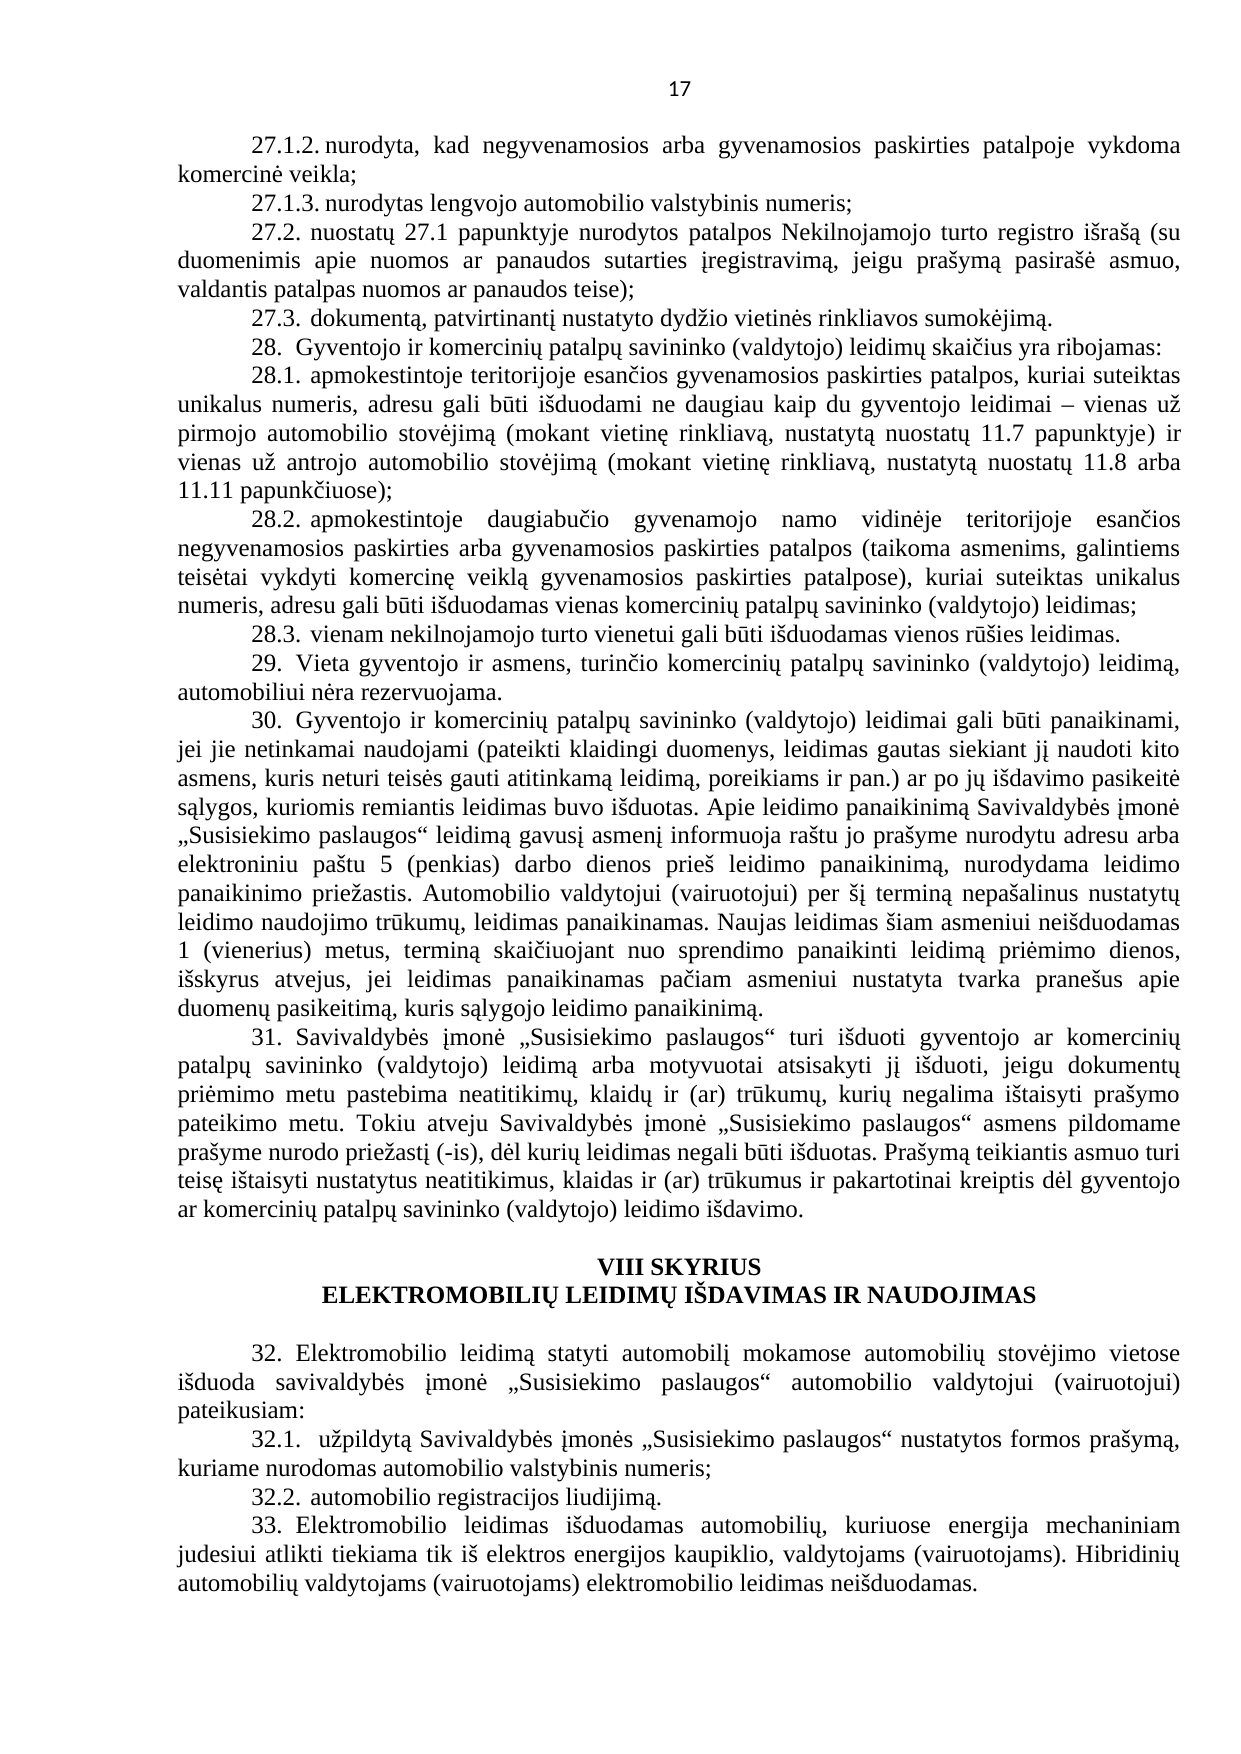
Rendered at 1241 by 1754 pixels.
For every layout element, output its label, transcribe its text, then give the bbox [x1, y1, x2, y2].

text 28. Gyventojo ir komercinių patalpų savininko (valdytojo) leidimų skaičius yra ribojamas: [177, 332, 1181, 361]
text 27.1.2. nurodyta, kad negyvenamosios arba gyvenamosios paskirties patalpoje vykdoma komercinė veikla; [177, 131, 1181, 188]
text 28.1. apmokestintoje teritorijoje esančios gyvenamosios paskirties patalpos, kuriai suteiktas unikalus numeris, adresu gali būti išduodami ne daugiau kaip du gyventojo leidimai – vienas už pirmojo automobilio stovėjimą (mokant vietinę rinkliavą, nustatytą nuostatų 11.7 papunktyje) ir vienas už antrojo automobilio stovėjimą (mokant vietinę rinkliavą, nustatytą nuostatų 11.8 arba 11.11 papunkčiuose); [177, 361, 1181, 504]
text 32.1. užpildytą Savivaldybės įmonės „Susisiekimo paslaugos“ nustatytos formos prašymą, kuriame nurodomas automobilio valstybinis numeris; [177, 1424, 1181, 1482]
text 29. Vieta gyventojo ir asmens, turinčio komercinių patalpų savininko (valdytojo) leidimą, automobiliui nėra rezervuojama. [177, 648, 1181, 706]
text 31. Savivaldybės įmonė „Susisiekimo paslaugos“ turi išduoti gyventojo ar komercinių patalpų savininko (valdytojo) leidimą arba motyvuotai atsisakyti jį išduoti, jeigu dokumentų priėmimo metu pastebima neatitikimų, klaidų ir (ar) trūkumų, kurių negalima ištaisyti prašymo pateikimo metu. Tokiu atveju Savivaldybės įmonė „Susisiekimo paslaugos“ asmens pildomame prašyme nurodo priežastį (-is), dėl kurių leidimas negali būti išduotas. Prašymą teikiantis asmuo turi teisę ištaisyti nustatytus neatitikimus, klaidas ir (ar) trūkumus ir pakartotinai kreiptis dėl gyventojo ar komercinių patalpų savininko (valdytojo) leidimo išdavimo. [177, 1022, 1181, 1223]
text 28.2. apmokestintoje daugiabučio gyvenamojo namo vidinėje teritorijoje esančios negyvenamosios paskirties arba gyvenamosios paskirties patalpos (taikoma asmenims, galintiems teisėtai vykdyti komercinę veiklą gyvenamosios paskirties patalpose), kuriai suteiktas unikalus numeris, adresu gali būti išduodamas vienas komercinių patalpų savininko (valdytojo) leidimas; [177, 504, 1181, 619]
text 27.3. dokumentą, patvirtinantį nustatyto dydžio vietinės rinkliavos sumokėjimą. [177, 303, 1181, 332]
text 32. Elektromobilio leidimą statyti automobilį mokamose automobilių stovėjimo vietose išduoda savivaldybės įmonė „Susisiekimo paslaugos“ automobilio valdytojui (vairuotojui) pateikusiam: [177, 1338, 1181, 1424]
text 32.2. automobilio registracijos liudijimą. [177, 1482, 1181, 1511]
text 30. Gyventojo ir komercinių patalpų savininko (valdytojo) leidimai gali būti panaikinami, jei jie netinkamai naudojami (pateikti klaidingi duomenys, leidimas gautas siekiant jį naudoti kito asmens, kuris neturi teisės gauti atitinkamą leidimą, poreikiams ir pan.) ar po jų išdavimo pasikeitė sąlygos, kuriomis remiantis leidimas buvo išduotas. Apie leidimo panaikinimą Savivaldybės įmonė „Susisiekimo paslaugos“ leidimą gavusį asmenį informuoja raštu jo prašyme nurodytu adresu arba elektroniniu paštu 5 (penkias) darbo dienos prieš leidimo panaikinimą, nurodydama leidimo panaikinimo priežastis. Automobilio valdytojui (vairuotojui) per šį terminą nepašalinus nustatytų leidimo naudojimo trūkumų, leidimas panaikinamas. Naujas leidimas šiam asmeniui neišduodamas 1 (vienerius) metus, terminą skaičiuojant nuo sprendimo panaikinti leidimą priėmimo dienos, išskyrus atvejus, jei leidimas panaikinamas pačiam asmeniui nustatyta tvarka pranešus apie duomenų pasikeitimą, kuris sąlygojo leidimo panaikinimą. [177, 706, 1181, 1022]
text 33. Elektromobilio leidimas išduodamas automobilių, kuriuose energija mechaniniam judesiui atlikti tiekiama tik iš elektros energijos kaupiklio, valdytojams (vairuotojams). Hibridinių automobilių valdytojams (vairuotojams) elektromobilio leidimas neišduodamas. [177, 1511, 1181, 1597]
text 27.1.3. nurodytas lengvojo automobilio valstybinis numeris; [177, 188, 1181, 217]
text 28.3. vienam nekilnojamojo turto vienetui gali būti išduodamas vienos rūšies leidimas. [177, 619, 1181, 648]
text VIII SKYRIUS [177, 1252, 1181, 1281]
text ELEKTROMOBILIŲ LEIDIMŲ IŠDAVIMAS IR NAUDOJIMAS [177, 1281, 1181, 1309]
text 27.2. nuostatų 27.1 papunktyje nurodytos patalpos Nekilnojamojo turto registro išrašą (su duomenimis apie nuomos ar panaudos sutarties įregistravimą, jeigu prašymą pasirašė asmuo, valdantis patalpas nuomos ar panaudos teise); [177, 217, 1181, 303]
